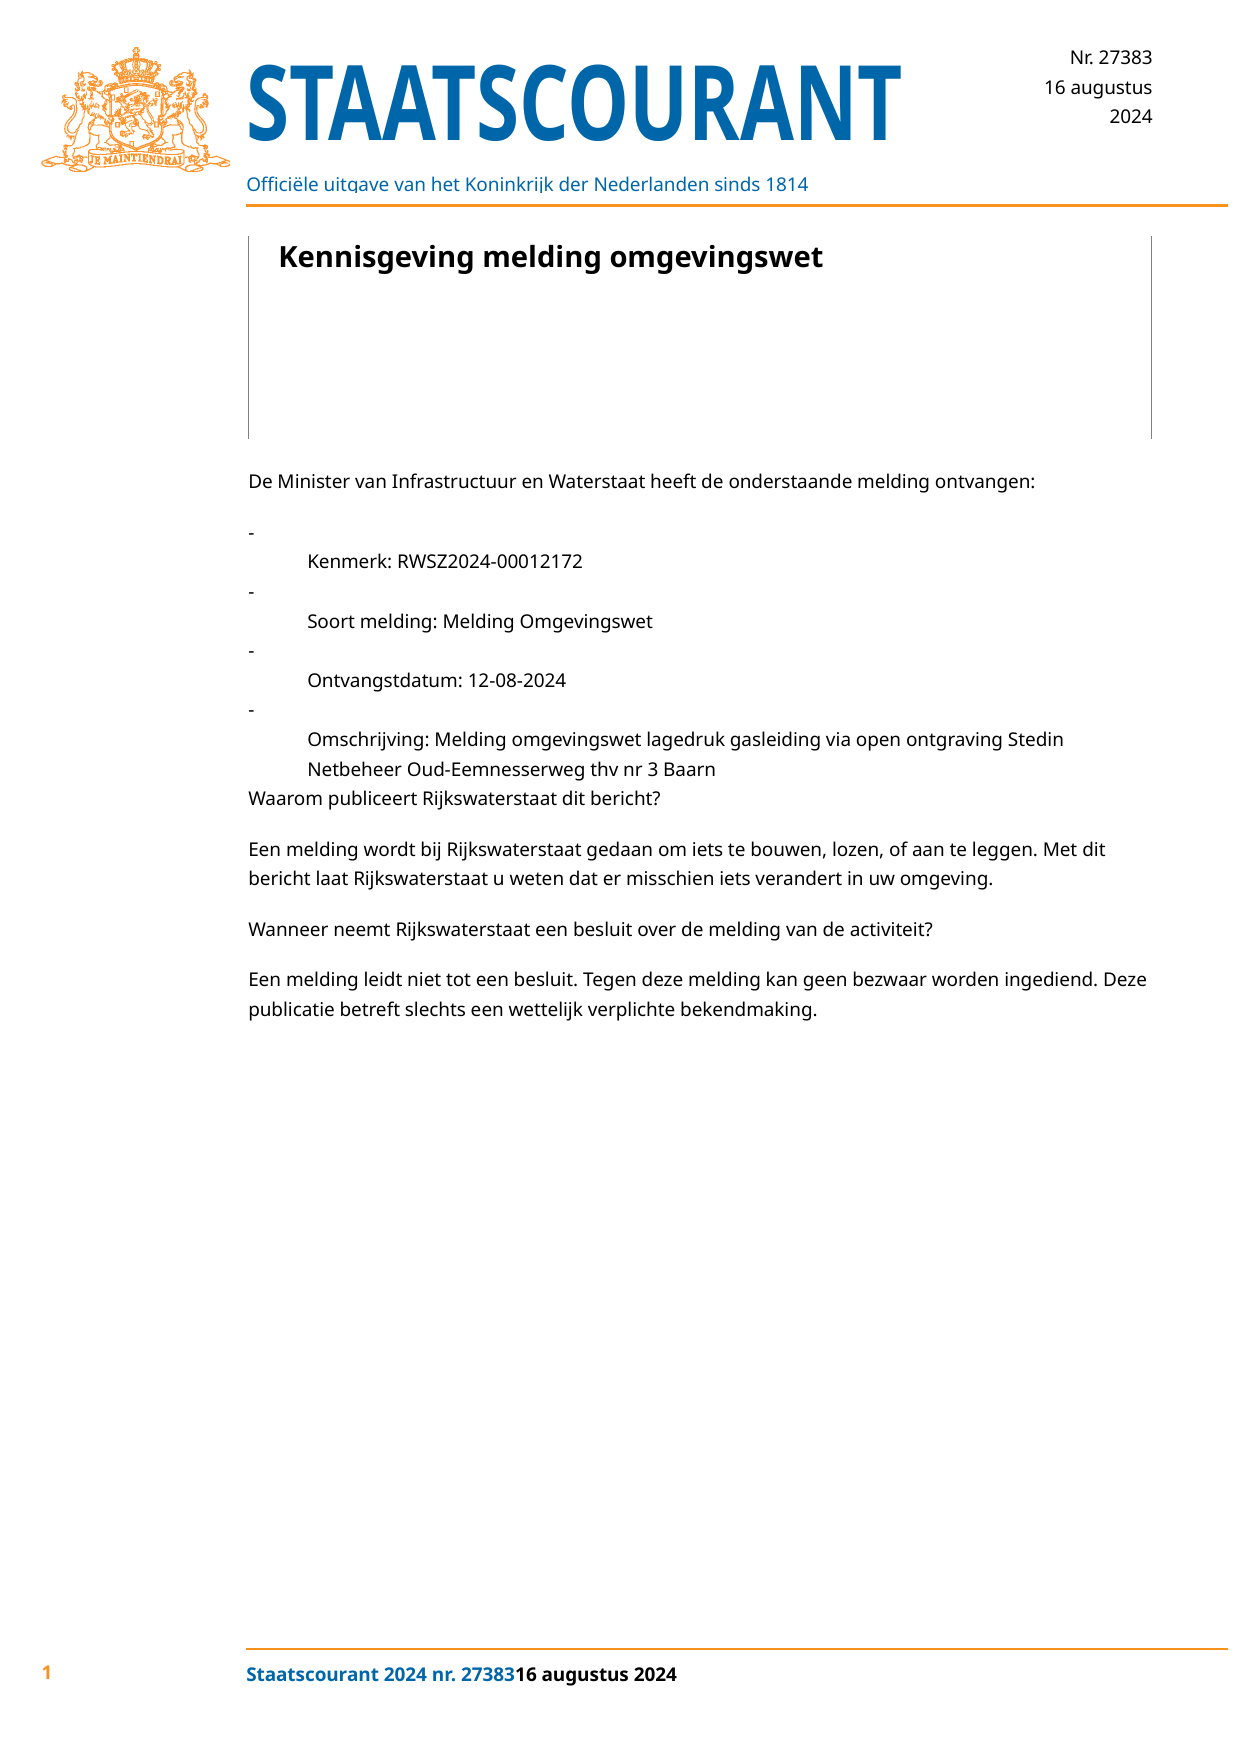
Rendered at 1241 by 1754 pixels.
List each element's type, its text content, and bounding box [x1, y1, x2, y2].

table_header [1090, 236, 1151, 413]
table_header [850, 414, 1151, 439]
text Waarom publiceert Rijkswaterstaat dit bericht? [248, 785, 1152, 811]
text Een melding wordt bij Rijkswaterstaat gedaan om iets te bouwen, lozen, of aan te leggen. Met dit bericht laat Rijkswaterstaat u weten dat er misschien iets verandert in uw omgeving. [248, 836, 1152, 891]
list Omschrijving: Melding omgevingswet lagedruk gasleiding via open ontgraving Stedin Netbeheer Oud-Eemnesserweg thv nr 3 Baarn [248, 726, 1152, 781]
picture [912, 236, 1090, 414]
list Soort melding: Melding Omgevingswet [248, 608, 1152, 633]
list Kenmerk: RWSZ2024-00012172 [248, 549, 1152, 574]
table_header Kennisgeving melding omgevingswet [249, 236, 850, 439]
picture [41, 47, 231, 172]
text Wanneer neemt Rijkswaterstaat een besluit over de melding van de activiteit? [248, 916, 1152, 941]
text Een melding leidt niet tot een besluit. Tegen deze melding kan geen bezwaar worden ingediend. Deze publicatie betreft slechts een wettelijk verplichte bekendmaking. [248, 966, 1152, 1021]
table_header [850, 236, 912, 413]
text De Minister van Infrastructuur en Waterstaat heeft de onderstaande melding ontvangen: [248, 469, 1152, 494]
list Ontvangstdatum: 12-08-2024 [248, 667, 1152, 693]
